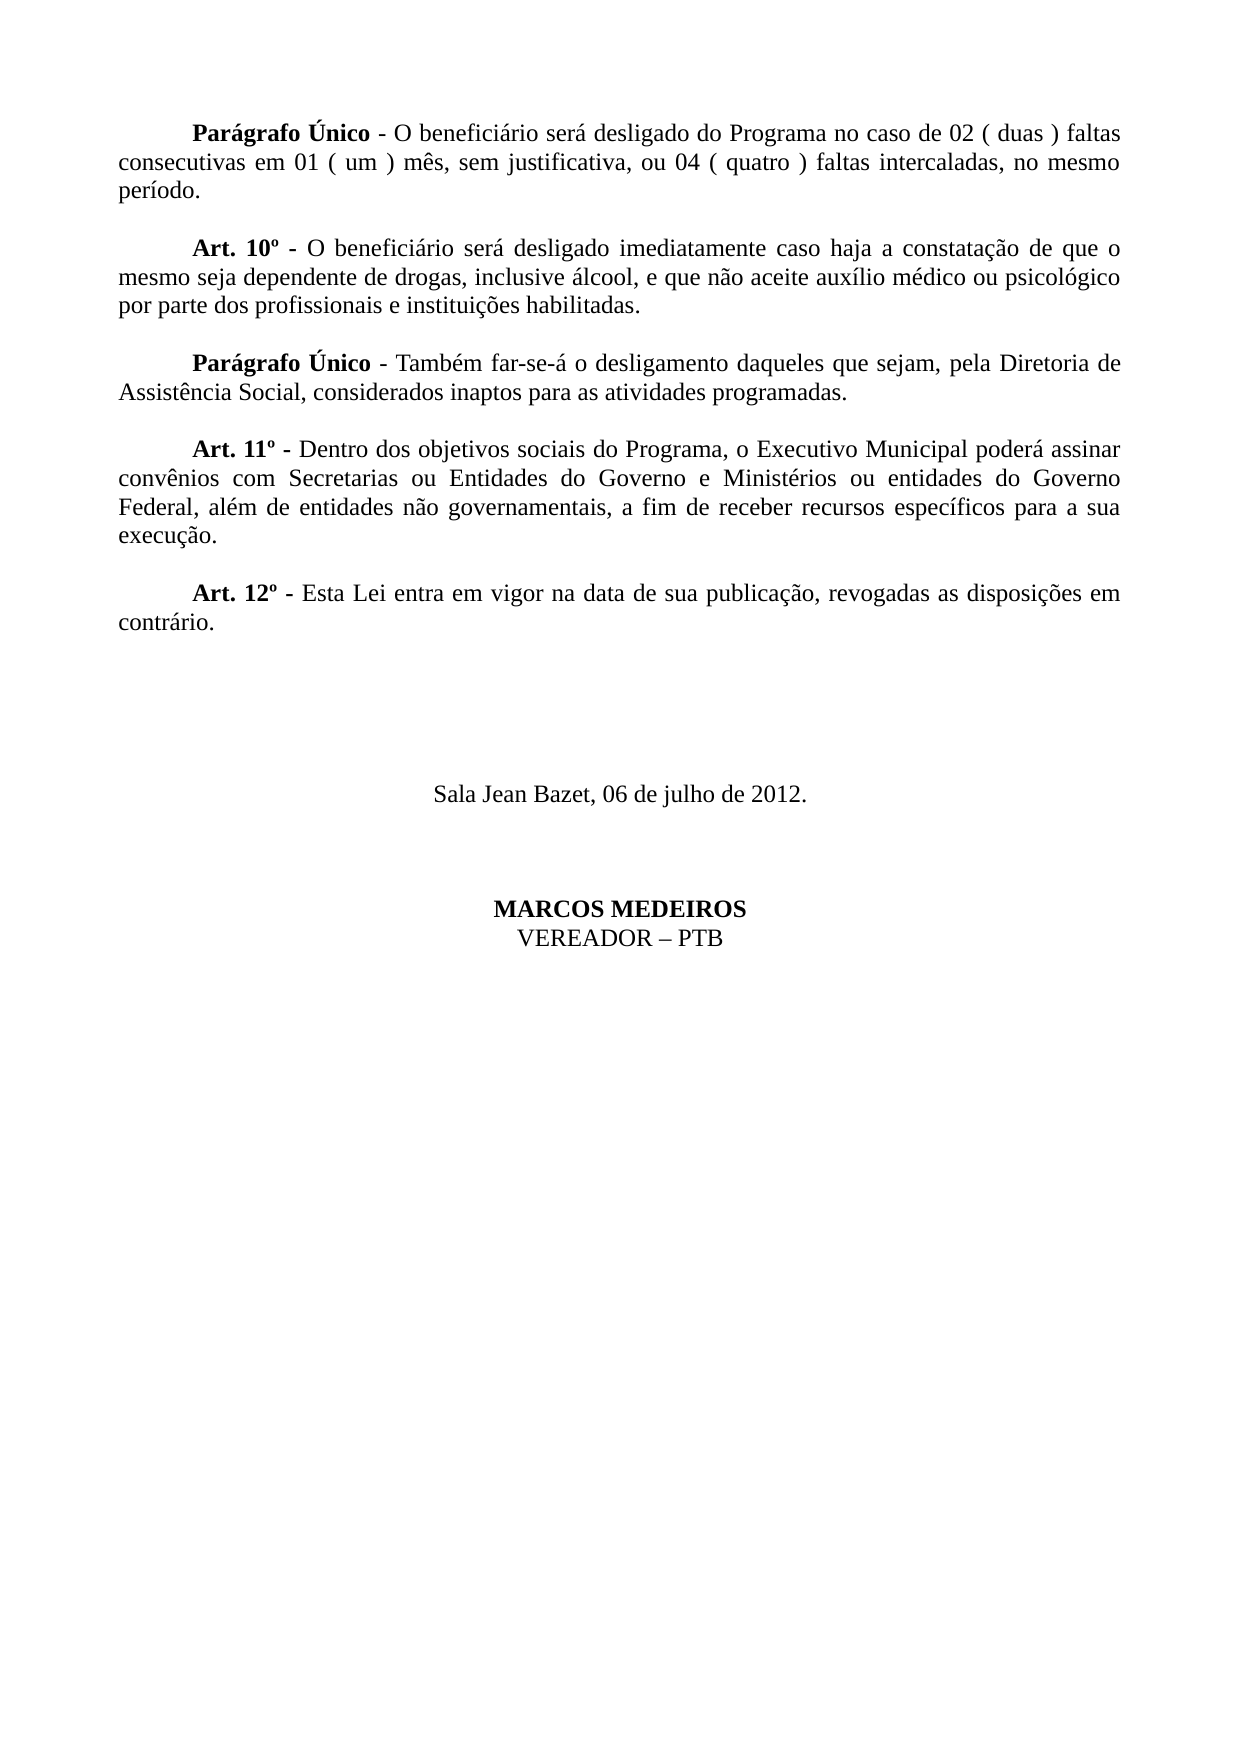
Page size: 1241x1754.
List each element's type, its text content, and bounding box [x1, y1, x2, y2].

text VEREADOR – PTB [118, 923, 1122, 952]
text Parágrafo Único - Também far-se-á o desligamento daqueles que sejam, pela Diretoria de Assistência Social, considerados inaptos para as atividades programadas. [118, 348, 1122, 406]
text Art. 12º - Esta Lei entra em vigor na data de sua publicação, revogadas as disposições em contrário. [118, 578, 1122, 636]
text MARCOS MEDEIROS [118, 894, 1122, 923]
text Art. 10º - O beneficiário será desligado imediatamente caso haja a constatação de que o mesmo seja dependente de drogas, inclusive álcool, e que não aceite auxílio médico ou psicológico por parte dos profissionais e instituições habilitadas. [118, 233, 1122, 319]
text Art. 11º - Dentro dos objetivos sociais do Programa, o Executivo Municipal poderá assinar convênios com Secretarias ou Entidades do Governo e Ministérios ou entidades do Governo Federal, além de entidades não governamentais, a fim de receber recursos específicos para a sua execução. [118, 434, 1122, 549]
text Parágrafo Único - O beneficiário será desligado do Programa no caso de 02 ( duas ) faltas consecutivas em 01 ( um ) mês, sem justificativa, ou 04 ( quatro ) faltas intercaladas, no mesmo período. [118, 118, 1122, 204]
text Sala Jean Bazet, 06 de julho de 2012. [118, 779, 1122, 808]
